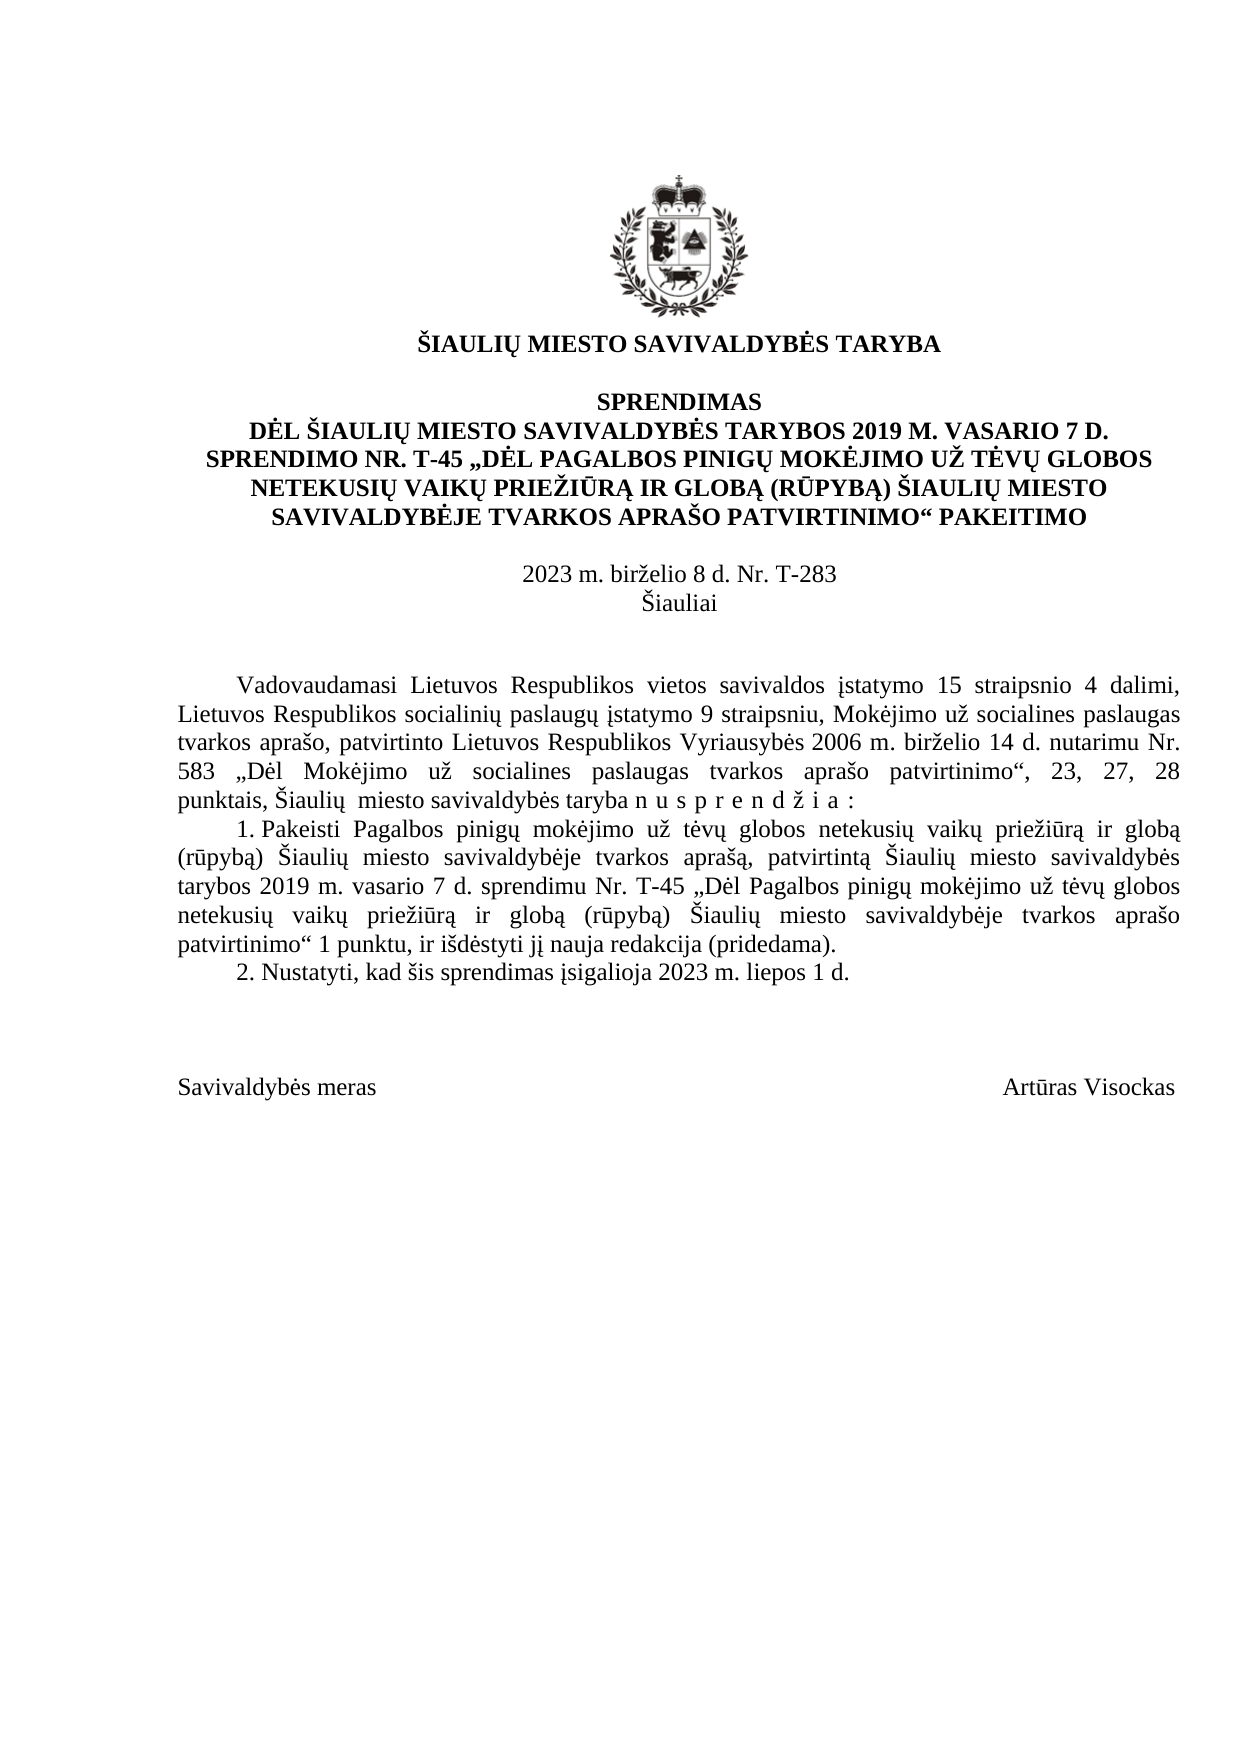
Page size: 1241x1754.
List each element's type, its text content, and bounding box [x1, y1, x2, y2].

text Vadovaudamasi Lietuvos Respublikos vietos savivaldos įstatymo 15 straipsnio 4 dalimi, Lietuvos Respublikos socialinių paslaugų įstatymo 9 straipsniu, Mokėjimo už socialines paslaugas tvarkos aprašo, patvirtinto Lietuvos Respublikos Vyriausybės 2006 m. birželio 14 d. nutarimu Nr. 583 „Dėl Mokėjimo už socialines paslaugas tvarkos aprašo patvirtinimo“, 23, 27, 28 punktais, Šiaulių miesto savivaldybės taryba nusprendžia: [177, 670, 1181, 814]
text 2023 m. birželio 8 d. Nr. T-283 [177, 559, 1181, 588]
text 2. Nustatyti, kad šis sprendimas įsigalioja 2023 m. liepos 1 d. [177, 957, 1181, 986]
text ŠIAULIŲ MIESTO SAVIVALDYBĖS TARYBA [177, 329, 1181, 358]
text DĖL ŠIAULIŲ MIESTO SAVIVALDYBĖS TARYBOS 2019 M. VASARIO 7 D. SPRENDIMO NR. T-45 „DĖL PAGALBOS PINIGŲ MOKĖJIMO UŽ TĖVŲ GLOBOS NETEKUSIŲ VAIKŲ PRIEŽIŪRĄ IR GLOBĄ (RŪPYBĄ) ŠIAULIŲ MIESTO SAVIVALDYBĖJE TVARKOS APRAŠO PATVIRTINIMO“ PAKEITIMO [177, 416, 1181, 531]
text Savivaldybės meras Artūras Visockas [177, 1072, 1181, 1101]
text 1. Pakeisti Pagalbos pinigų mokėjimo už tėvų globos netekusių vaikų priežiūrą ir globą (rūpybą) Šiaulių miesto savivaldybėje tvarkos aprašą, patvirtintą Šiaulių miesto savivaldybės tarybos 2019 m. vasario 7 d. sprendimu Nr. T-45 „Dėl Pagalbos pinigų mokėjimo už tėvų globos netekusių vaikų priežiūrą ir globą (rūpybą) Šiaulių miesto savivaldybėje tvarkos aprašo patvirtinimo“ 1 punktu, ir išdėstyti jį nauja redakcija (pridedama). [177, 814, 1181, 957]
text Šiauliai [177, 588, 1181, 617]
text SPRENDIMAS [177, 387, 1181, 416]
